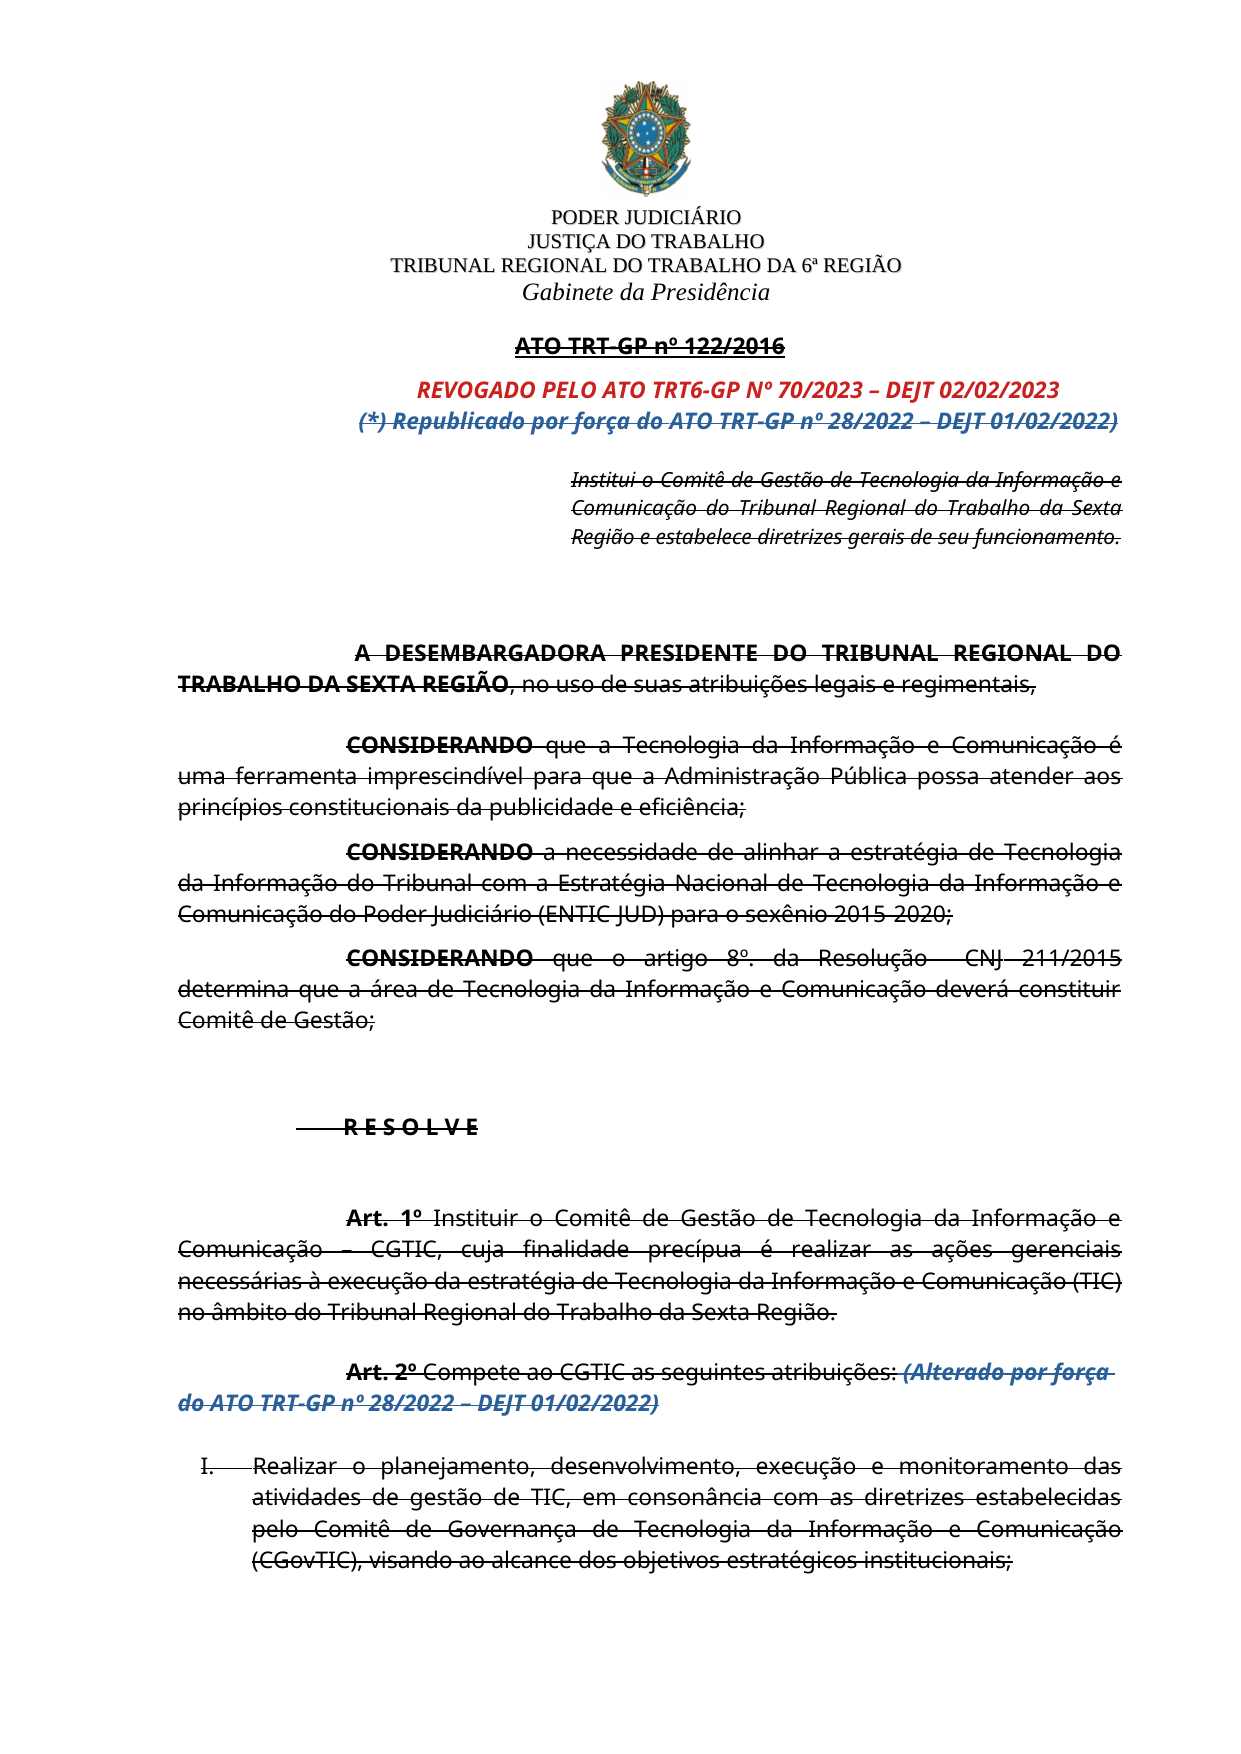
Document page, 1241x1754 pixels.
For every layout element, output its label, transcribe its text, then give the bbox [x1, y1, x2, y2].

text A DESEMBARGADORA PRESIDENTE DO TRIBUNAL REGIONAL DO TRABALHO DA SEXTA REGIÃO, no uso de suas atribuições legais e regimentais, [177, 637, 1122, 699]
text REVOGADO PELO ATO TRT6-GP Nº 70/2023 – DEJT 02/02/2023 [177, 373, 1122, 404]
text CONSIDERANDO a necessidade de alinhar a estratégia de Tecnologia da Informação do Tribunal com a Estratégia Nacional de Tecnologia da Informação e Comunicação do Poder Judiciário (ENTIC-JUD) para o sexênio 2015-2020; [177, 835, 1122, 884]
text R E S O L V E [177, 1110, 1122, 1141]
text CONSIDERANDO que a Tecnologia da Informação e Comunicação é uma ferramenta imprescindível para que a Administração Pública possa atender aos princípios constitucionais da publicidade e eficiência; [177, 779, 1122, 822]
text ATO TRT-GP nº 122/2016 [177, 330, 1122, 361]
list Realizar o planejamento, desenvolvimento, execução e monitoramento das atividades de gestão de TIC, em consonância com as diretrizes estabelecidas pelo Comitê de Governança de Tecnologia da Informação e Comunicação (CGovTIC), visando ao alcance dos objetivos estratégicos institucionais; [214, 1449, 1122, 1468]
text Institui o Comitê de Gestão de Tecnologia da Informação e Comunicação do Tribunal Regional do Trabalho da Sexta Região e estabelece diretrizes gerais de seu funcionamento. [571, 483, 1122, 510]
text Art. 1º Instituir o Comitê de Gestão de Tecnologia da Informação e Comunicação – CGTIC, cuja finalidade precípua é realizar as ações gerenciais necessárias à execução da estratégia de Tecnologia da Informação e Comunicação (TIC) no âmbito do Tribunal Regional do Trabalho da Sexta Região. [177, 1202, 1122, 1251]
text CONSIDERANDO que o artigo 8º. da Resolução CNJ 211/2015 determina que a área de Tecnologia da Informação e Comunicação deverá constituir Comitê de Gestão; [177, 941, 1122, 1035]
picture [601, 81, 691, 197]
text Art. 1º Instituir o Comitê de Gestão de Tecnologia da Informação e Comunicação – CGTIC, cuja finalidade precípua é realizar as ações gerenciais necessárias à execução da estratégia de Tecnologia da Informação e Comunicação (TIC) no âmbito do Tribunal Regional do Trabalho da Sexta Região. [177, 1252, 1122, 1282]
text CONSIDERANDO a necessidade de alinhar a estratégia de Tecnologia da Informação do Tribunal com a Estratégia Nacional de Tecnologia da Informação e Comunicação do Poder Judiciário (ENTIC-JUD) para o sexênio 2015-2020; [177, 885, 1122, 929]
text CONSIDERANDO que a Tecnologia da Informação e Comunicação é uma ferramenta imprescindível para que a Administração Pública possa atender aos princípios constitucionais da publicidade e eficiência; [177, 729, 1122, 778]
text Institui o Comitê de Gestão de Tecnologia da Informação e Comunicação do Tribunal Regional do Trabalho da Sexta Região e estabelece diretrizes gerais de seu funcionamento. [571, 511, 1122, 550]
text (*) Republicado por força do ATO TRT-GP nº 28/2022 – DEJT 01/02/2022) [177, 404, 1122, 436]
text Art. 1º Instituir o Comitê de Gestão de Tecnologia da Informação e Comunicação – CGTIC, cuja finalidade precípua é realizar as ações gerenciais necessárias à execução da estratégia de Tecnologia da Informação e Comunicação (TIC) no âmbito do Tribunal Regional do Trabalho da Sexta Região. [177, 1283, 1122, 1327]
text Institui o Comitê de Gestão de Tecnologia da Informação e Comunicação do Tribunal Regional do Trabalho da Sexta Região e estabelece diretrizes gerais de seu funcionamento. [571, 465, 1122, 481]
list Realizar o planejamento, desenvolvimento, execução e monitoramento das atividades de gestão de TIC, em consonância com as diretrizes estabelecidas pelo Comitê de Governança de Tecnologia da Informação e Comunicação (CGovTIC), visando ao alcance dos objetivos estratégicos institucionais; [214, 1469, 1122, 1574]
text Art. 2º Compete ao CGTIC as seguintes atribuições: (Alterado por força do ATO TRT-GP nº 28/2022 – DEJT 01/02/2022) [177, 1356, 1122, 1418]
